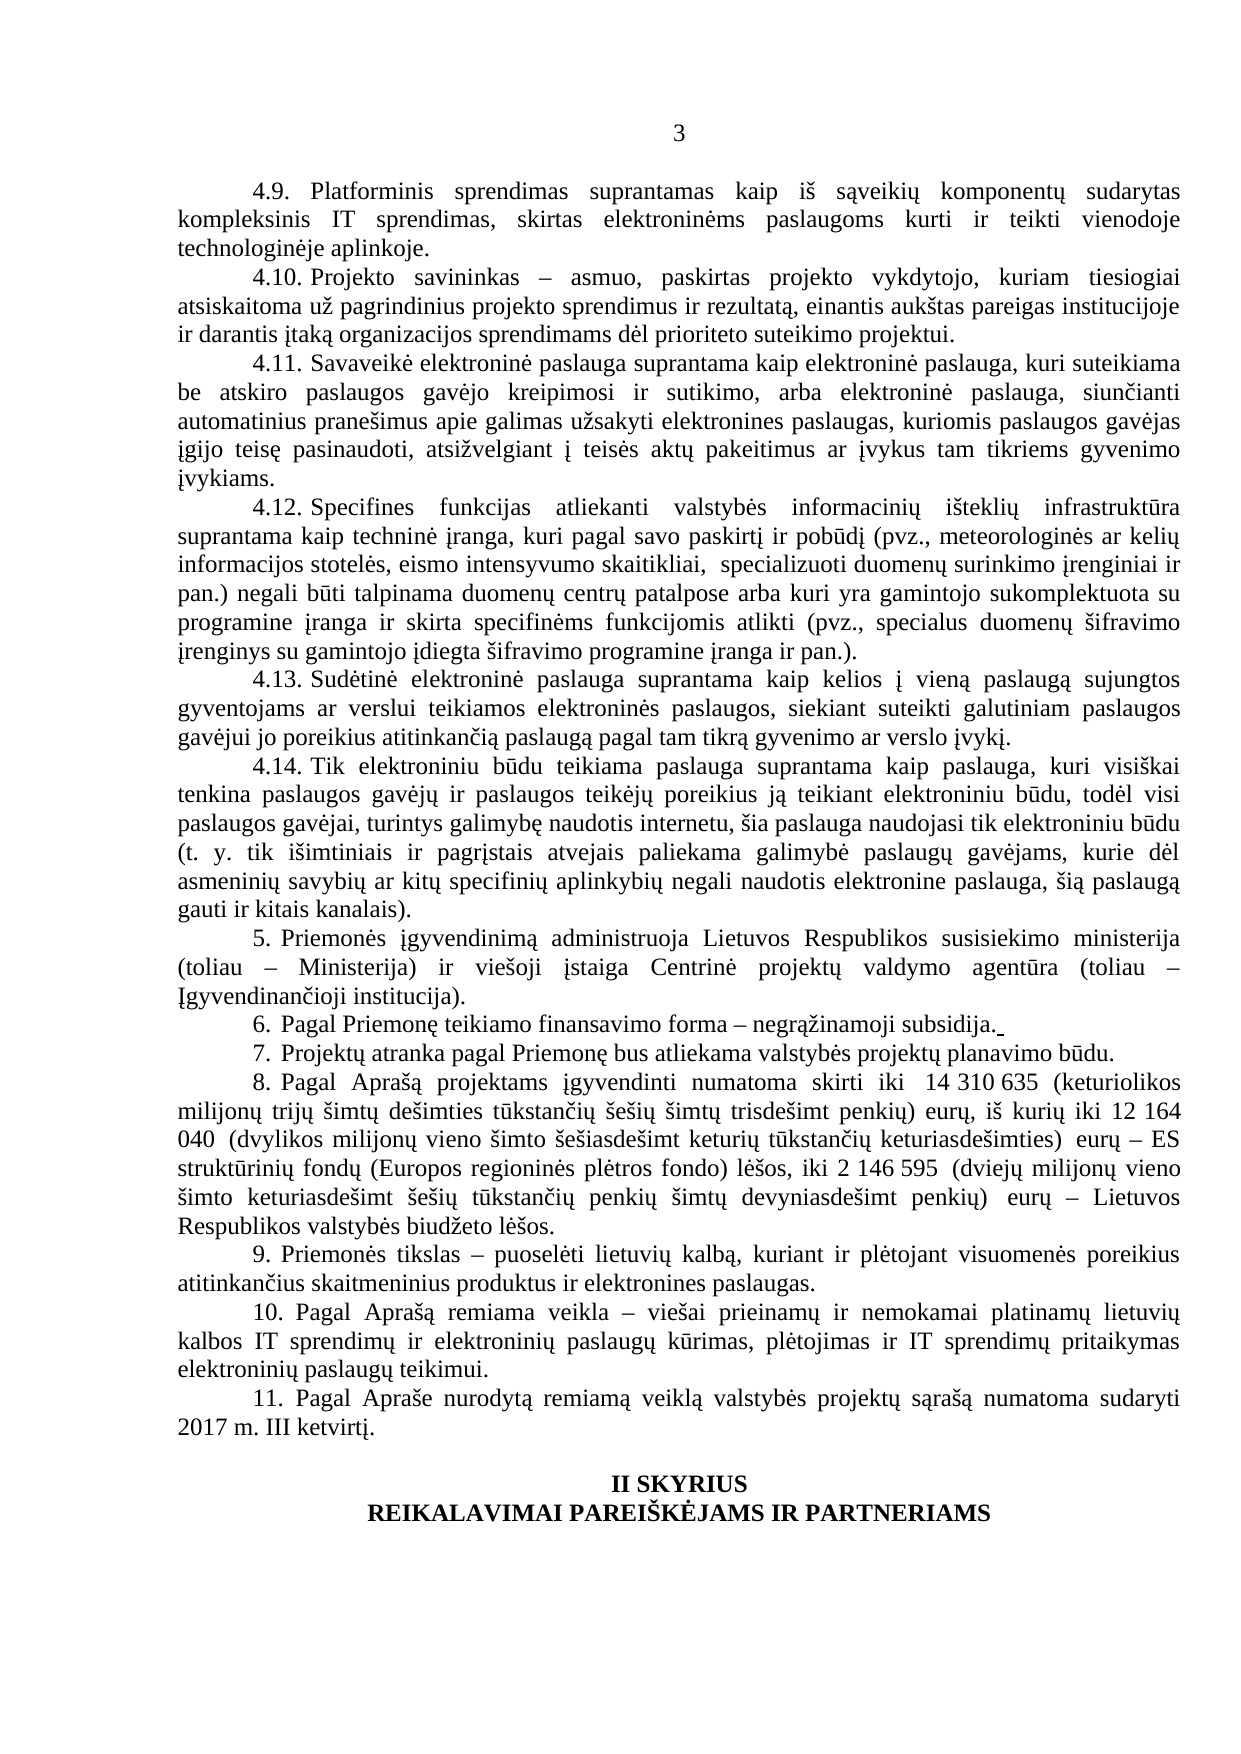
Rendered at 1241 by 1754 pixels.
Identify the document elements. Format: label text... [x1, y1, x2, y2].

text 4.11. Savaveikė elektroninė paslauga suprantama kaip elektroninė paslauga, kuri suteikiama be atskiro paslaugos gavėjo kreipimosi ir sutikimo, arba elektroninė paslauga, siunčianti automatinius pranešimus apie galimas užsakyti elektronines paslaugas, kuriomis paslaugos gavėjas įgijo teisę pasinaudoti, atsižvelgiant į teisės aktų pakeitimus ar įvykus tam tikriems gyvenimo įvykiams. [177, 348, 1181, 492]
text 6. Pagal Priemonę teikiamo finansavimo forma – negrąžinamoji subsidija. [177, 1009, 1181, 1038]
text 4.10. Projekto savininkas – asmuo, paskirtas projekto vykdytojo, kuriam tiesiogiai atsiskaitoma už pagrindinius projekto sprendimus ir rezultatą, einantis aukštas pareigas institucijoje ir darantis įtaką organizacijos sprendimams dėl prioriteto suteikimo projektui. [177, 262, 1181, 348]
text 4.13. Sudėtinė elektroninė paslauga suprantama kaip kelios į vieną paslaugą sujungtos gyventojams ar verslui teikiamos elektroninės paslaugos, siekiant suteikti galutiniam paslaugos gavėjui jo poreikius atitinkančią paslaugą pagal tam tikrą gyvenimo ar verslo įvykį. [177, 664, 1181, 751]
text II SKYRIUS [177, 1469, 1181, 1498]
text REIKALAVIMAI PAREIŠKĖJAMS IR PARTNERIAMS [177, 1498, 1181, 1527]
text 10. Pagal Aprašą remiama veikla – viešai prieinamų ir nemokamai platinamų lietuvių kalbos IT sprendimų ir elektroninių paslaugų kūrimas, plėtojimas ir IT sprendimų pritaikymas elektroninių paslaugų teikimui. [177, 1297, 1181, 1383]
text 4.9. Platforminis sprendimas suprantamas kaip iš sąveikių komponentų sudarytas kompleksinis IT sprendimas, skirtas elektroninėms paslaugoms kurti ir teikti vienodoje technologinėje aplinkoje. [177, 176, 1181, 262]
text 4.14. Tik elektroniniu būdu teikiama paslauga suprantama kaip paslauga, kuri visiškai tenkina paslaugos gavėjų ir paslaugos teikėjų poreikius ją teikiant elektroniniu būdu, todėl visi paslaugos gavėjai, turintys galimybę naudotis internetu, šia paslauga naudojasi tik elektroniniu būdu (t. y. tik išimtiniais ir pagrįstais atvejais paliekama galimybė paslaugų gavėjams, kurie dėl asmeninių savybių ar kitų specifinių aplinkybių negali naudotis elektronine paslauga, šią paslaugą gauti ir kitais kanalais). [177, 751, 1181, 923]
text 11. Pagal Apraše nurodytą remiamą veiklą valstybės projektų sąrašą numatoma sudaryti 2017 m. III ketvirtį. [177, 1383, 1181, 1441]
text 7. Projektų atranka pagal Priemonę bus atliekama valstybės projektų planavimo būdu. [177, 1038, 1181, 1067]
text 9. Priemonės tikslas – puoselėti lietuvių kalbą, kuriant ir plėtojant visuomenės poreikius atitinkančius skaitmeninius produktus ir elektronines paslaugas. [177, 1239, 1181, 1297]
text 4.12. Specifines funkcijas atliekanti valstybės informacinių išteklių infrastruktūra suprantama kaip techninė įranga, kuri pagal savo paskirtį ir pobūdį (pvz., meteorologinės ar kelių informacijos stotelės, eismo intensyvumo skaitikliai, specializuoti duomenų surinkimo įrenginiai ir pan.) negali būti talpinama duomenų centrų patalpose arba kuri yra gamintojo sukomplektuota su programine įranga ir skirta specifinėms funkcijomis atlikti (pvz., specialus duomenų šifravimo įrenginys su gamintojo įdiegta šifravimo programine įranga ir pan.). [177, 492, 1181, 664]
text 5. Priemonės įgyvendinimą administruoja Lietuvos Respublikos susisiekimo ministerija (toliau – Ministerija) ir viešoji įstaiga Centrinė projektų valdymo agentūra (toliau – Įgyvendinančioji institucija). [177, 923, 1181, 1009]
text 8. Pagal Aprašą projektams įgyvendinti numatoma skirti iki 14 310 635 (keturiolikos milijonų trijų šimtų dešimties tūkstančių šešių šimtų trisdešimt penkių) eurų, iš kurių iki 12 164 040 (dvylikos milijonų vieno šimto šešiasdešimt keturių tūkstančių keturiasdešimties) eurų – ES struktūrinių fondų (Europos regioninės plėtros fondo) lėšos, iki 2 146 595 (dviejų milijonų vieno šimto keturiasdešimt šešių tūkstančių penkių šimtų devyniasdešimt penkių) eurų – Lietuvos Respublikos valstybės biudžeto lėšos. [177, 1067, 1181, 1239]
